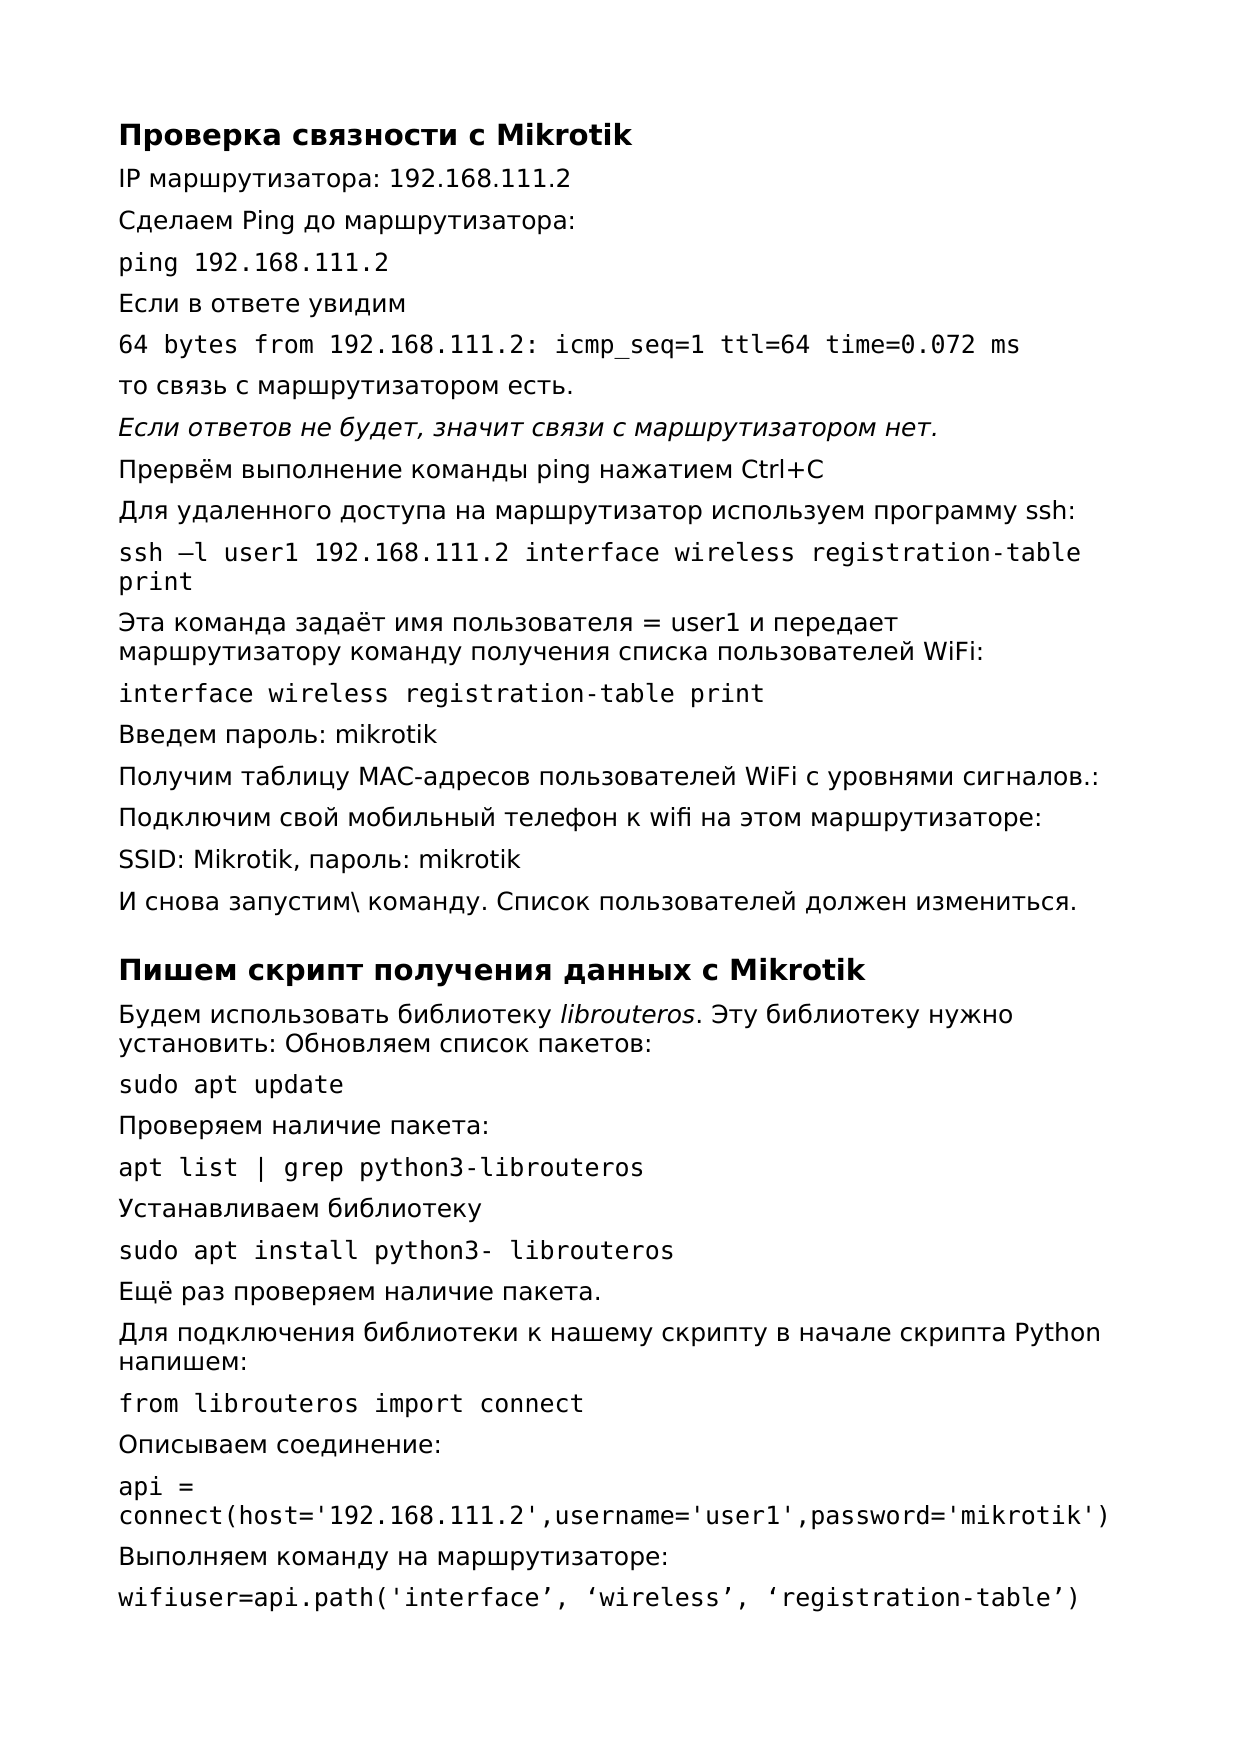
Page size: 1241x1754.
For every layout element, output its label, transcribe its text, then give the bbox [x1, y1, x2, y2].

text Эта команда задаёт имя пользователя = user1 и передает маршрутизатору команду получения списка пользователей WiFi: [118, 608, 1122, 667]
text sudo apt install python3- librouteros [118, 1236, 1122, 1265]
text Описываем соединение: [118, 1430, 1122, 1459]
text Сделаем Ping до маршрутизатора: [118, 206, 1122, 235]
text sudo apt update [118, 1071, 1122, 1100]
text И снова запустим\ команду. Список пользователей должен измениться. [118, 887, 1122, 916]
text Для удаленного доступа на маршрутизатор используем программу ssh: [118, 496, 1122, 526]
text apt list | grep python3-librouteros [118, 1153, 1122, 1182]
text Будем использовать библиотеку librouteros. Эту библиотеку нужно установить: Обновляем список пакетов: [118, 1000, 1122, 1058]
text interface wireless registration-table print [118, 679, 1122, 708]
subtitle Проверка связности с Mikrotik [118, 118, 1122, 152]
text Если ответов не будет, значит связи с маршрутизатором нет. [118, 413, 1122, 442]
text IP маршрутизатора: 192.168.111.2 [118, 164, 1122, 194]
text from librouteros import connect [118, 1389, 1122, 1418]
text Прервём выполнение команды ping нажатием Ctrl+C [118, 455, 1122, 484]
subtitle Пишем скрипт получения данных с Mikrotik [118, 953, 1122, 987]
text Проверяем наличие пакета: [118, 1112, 1122, 1141]
text SSID: Mikrotik, пароль: mikrotik [118, 845, 1122, 874]
text ssh –l user1 192.168.111.2 interface wireless registration-table print [118, 538, 1122, 596]
text Получим таблицу MAC-адресов пользователей WiFi с уровнями сигналов.: [118, 762, 1122, 791]
text 64 bytes from 192.168.111.2: icmp_seq=1 ttl=64 time=0.072 ms [118, 331, 1122, 360]
text ping 192.168.111.2 [118, 248, 1122, 277]
text Подключим свой мобильный телефон к wifi на этом маршрутизаторе: [118, 803, 1122, 832]
text то связь с маршрутизатором есть. [118, 371, 1122, 401]
text Устанавливаем библиотеку [118, 1194, 1122, 1223]
text wifiuser=api.path('interface’, ‘wireless’, ‘registration-table’) [118, 1584, 1122, 1613]
text Ещё раз проверяем наличие пакета. [118, 1277, 1122, 1306]
text Если в ответе увидим [118, 289, 1122, 318]
text Выполняем команду на маршрутизаторе: [118, 1542, 1122, 1571]
text api = connect(host='192.168.111.2',username='user1',password='mikrotik') [118, 1472, 1122, 1530]
text Введем пароль: mikrotik [118, 720, 1122, 749]
text Для подключения библиотеки к нашему скрипту в начале скрипта Python напишем: [118, 1318, 1122, 1377]
